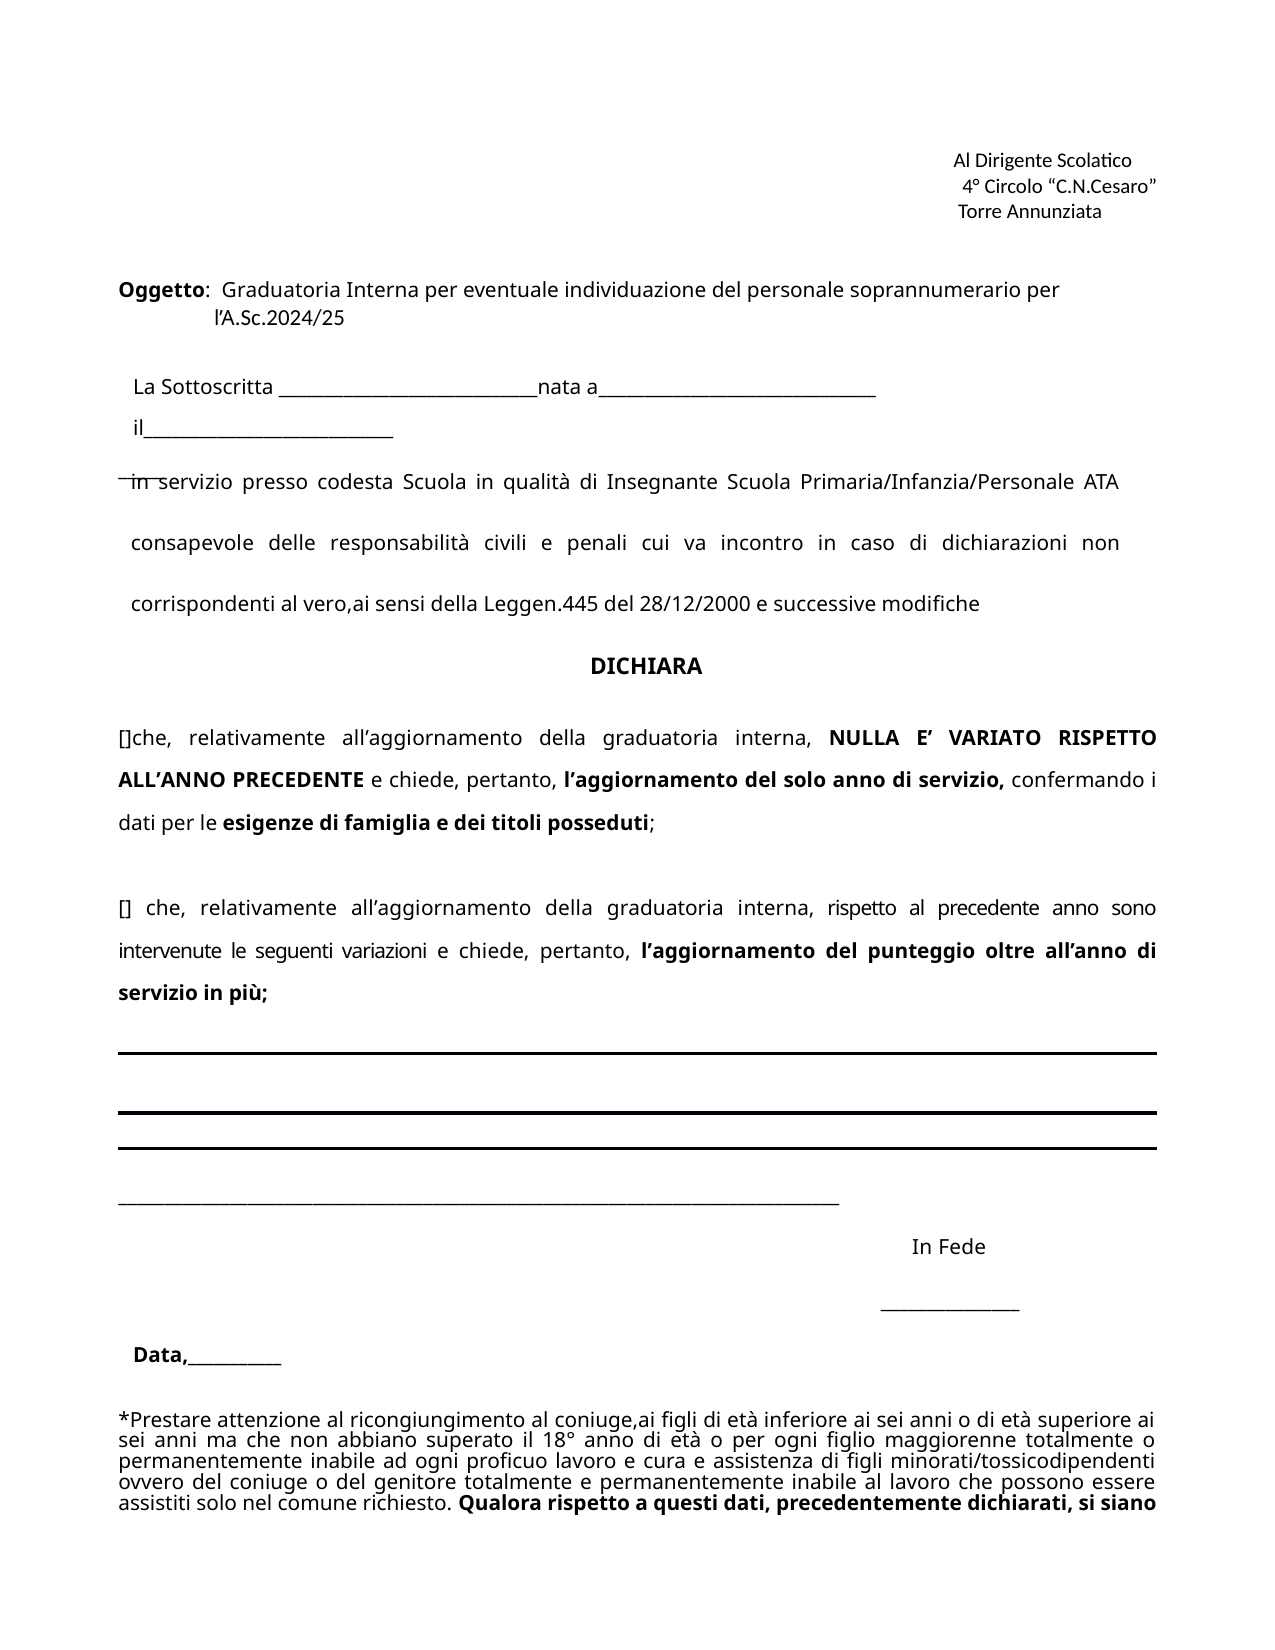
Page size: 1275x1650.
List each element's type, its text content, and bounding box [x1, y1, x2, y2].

text Data,___________ [131, 1314, 1122, 1369]
text l’A.Sc.2024/25 [118, 303, 1157, 332]
text _____ [118, 440, 1157, 464]
text *Prestare attenzione al ricongiungimento al coniuge,ai figli di età inferiore ai sei anni o di età superiore ai sei anni ma che non abbiano superato il 18° anno di età o per ogni figlio maggiorenne totalmente o permanentemente inabile ad ogni proficuo lavoro e cura e assistenza di figli minorati/tossicodipendenti ovvero del coniuge o del genitore totalmente e permanentemente inabile al lavoro che possono essere assistiti solo nel comune richiesto. Qualora rispetto a questi dati, precedentemente dichiarati, si siano [118, 1410, 1157, 1514]
text ______________________________________________________________________________ [118, 1185, 1157, 1206]
text _______________ [131, 1260, 1122, 1314]
text In Fede [131, 1206, 1122, 1260]
text 4° Circolo “C.N.Cesaro” [118, 173, 1157, 198]
text il___________________________ [133, 419, 1157, 440]
text Oggetto: Graduatoria Interna per eventuale individuazione del personale soprannumerario per [118, 275, 1157, 303]
text Torre Annunziata [118, 198, 1157, 224]
text in servizio presso codesta Scuola in qualità di Insegnante Scuola Primaria/Infanzia/Personale ATA consapevole delle responsabilità civili e penali cui va incontro in caso di dichiarazioni non corrispondenti al vero,ai sensi della Leggen.445 del 28/12/2000 e successive modifiche [131, 467, 1121, 617]
text Al Dirigente Scolatico [118, 148, 1157, 173]
text DICHIARA [133, 650, 1159, 681]
text [] che, relativamente all’aggiornamento della graduatoria interna, rispetto al precedente anno sono intervenute le seguenti variazioni e chiede, pertanto, l’aggiornamento del punteggio oltre all’anno di servizio in più; [118, 893, 1157, 1007]
text La Sottoscritta ____________________________nata a______________________________ [133, 377, 1157, 398]
text []che, relativamente all’aggiornamento della graduatoria interna, NULLA E’ VARIATO RISPETTO ALL’ANNO PRECEDENTE e chiede, pertanto, l’aggiornamento del solo anno di servizio, confermando i dati per le esigenze di famiglia e dei titoli posseduti; [118, 723, 1157, 836]
